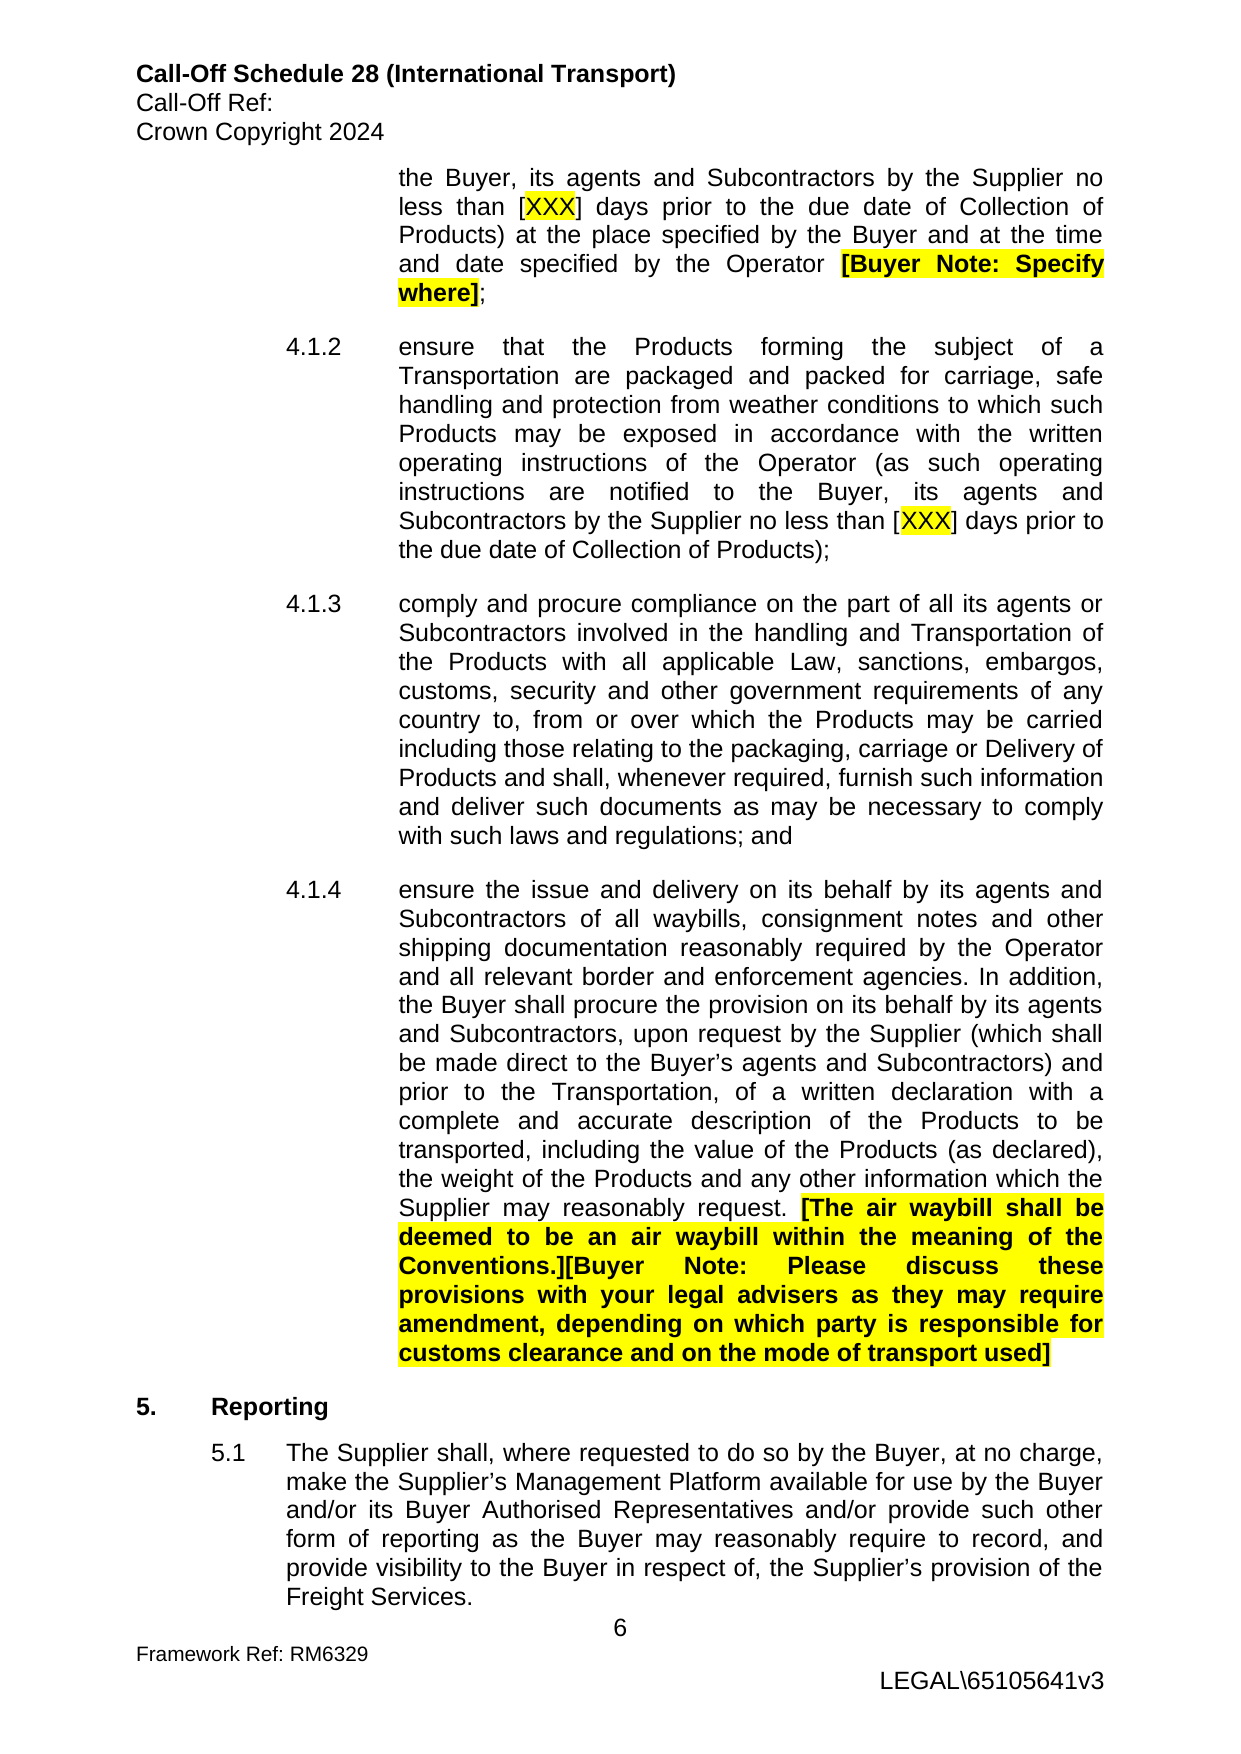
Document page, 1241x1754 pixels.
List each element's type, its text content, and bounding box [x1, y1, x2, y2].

list comply and procure compliance on the part of all its agents or Subcontractors involved in the handling and Transportation of the Products with all applicable Law, sanctions, embargos, customs, security and other government requirements of any country to, from or over which the Products may be carried including those relating to the packaging, carriage or Delivery of Products and shall, whenever required, furnish such information and deliver such documents as may be necessary to comply with such laws and regulations; and [286, 589, 1104, 849]
list the Buyer, its agents and Subcontractors by the Supplier no less than [XXX] days prior to the due date of Collection of Products) at the place specified by the Buyer and at the time and date specified by the Operator [Buyer Note: Specify where]; [286, 162, 1104, 307]
list Reporting [136, 1392, 1104, 1421]
list ensure that the Products forming the subject of a Transportation are packaged and packed for carriage, safe handling and protection from weather conditions to which such Products may be exposed in accordance with the written operating instructions of the Operator (as such operating instructions are notified to the Buyer, its agents and Subcontractors by the Supplier no less than [XXX] days prior to the due date of Collection of Products); [286, 332, 1104, 564]
list The Supplier shall, where requested to do so by the Buyer, at no charge, make the Supplier’s Management Platform available for use by the Buyer and/or its Buyer Authorised Representatives and/or provide such other form of reporting as the Buyer may reasonably require to record, and provide visibility to the Buyer in respect of, the Supplier’s provision of the Freight Services. [211, 1437, 1104, 1611]
list ensure the issue and delivery on its behalf by its agents and Subcontractors of all waybills, consignment notes and other shipping documentation reasonably required by the Operator and all relevant border and enforcement agencies. In addition, the Buyer shall procure the provision on its behalf by its agents and Subcontractors, upon request by the Supplier (which shall be made direct to the Buyer’s agents and Subcontractors) and prior to the Transportation, of a written declaration with a complete and accurate description of the Products to be transported, including the value of the Products (as declared), the weight of the Products and any other information which the Supplier may reasonably request. [The air waybill shall be deemed to be an air waybill within the meaning of the Conventions.][Buyer Note: Please discuss these provisions with your legal advisers as they may require amendment, depending on which party is responsible for customs clearance and on the mode of transport used] [286, 874, 1104, 1367]
